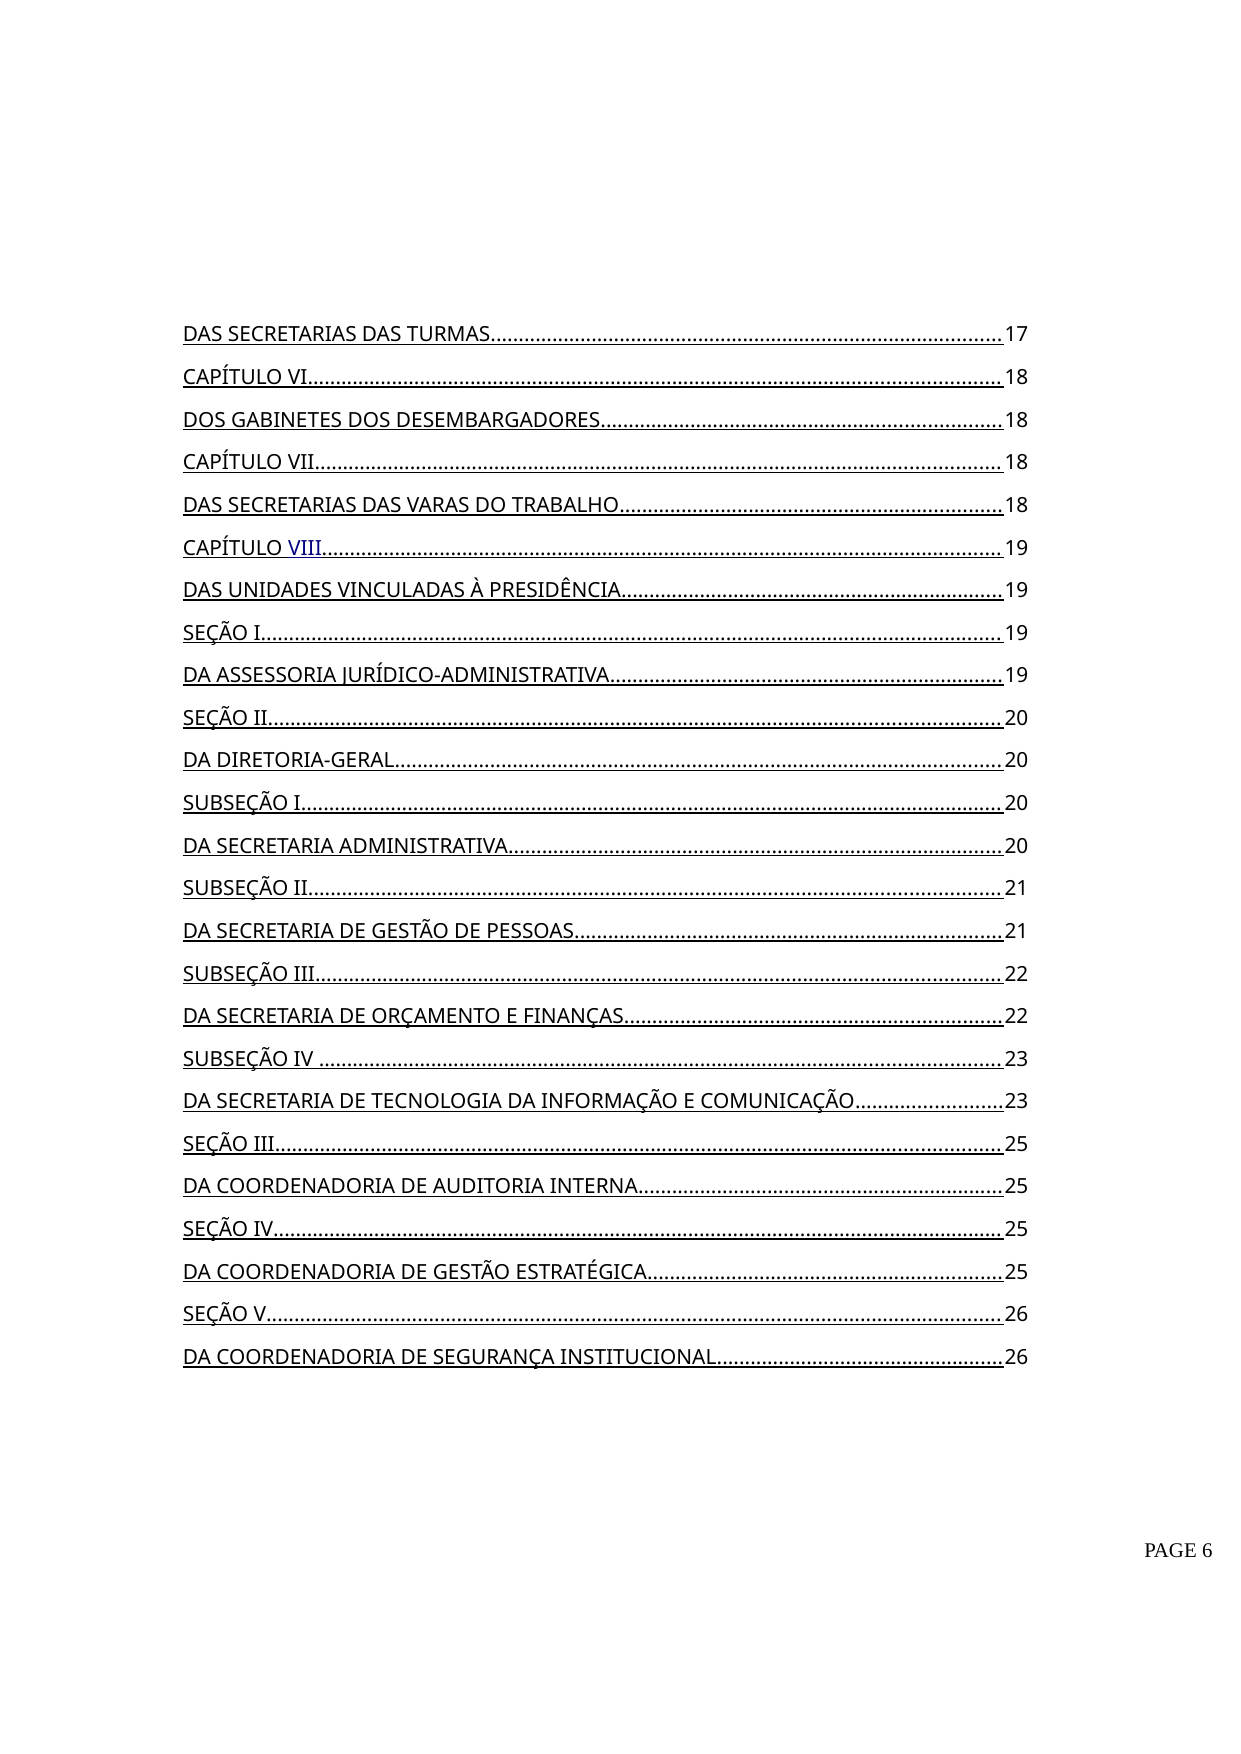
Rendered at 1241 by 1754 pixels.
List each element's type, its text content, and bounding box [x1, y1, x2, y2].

text DAS SECRETARIAS DAS TURMAS 17 [118, 255, 1093, 298]
text SUBSEÇÃO III 22 [118, 894, 1093, 937]
text SUBSEÇÃO II 21 [118, 809, 1093, 851]
text DA SECRETARIA DE ORÇAMENTO E FINANÇAS 22 [118, 937, 1093, 979]
text DA COORDENADORIA DE GESTÃO ESTRATÉGICA 25 [118, 1192, 1093, 1235]
text SEÇÃO IV 25 [118, 1150, 1093, 1192]
text SEÇÃO III 25 [118, 1064, 1093, 1107]
text SEÇÃO II 20 [118, 638, 1093, 681]
text SUBSEÇÃO IV 23 [118, 979, 1093, 1022]
text DA ASSESSORIA JURÍDICO-ADMINISTRATIVA 19 [118, 596, 1093, 638]
text CAPÍTULO VII 18 [118, 383, 1093, 425]
text DA DIRETORIA-GERAL 20 [118, 681, 1093, 724]
text DA SECRETARIA DE TECNOLOGIA DA INFORMAÇÃO E COMUNICAÇÃO 23 [118, 1022, 1093, 1064]
text DA COORDENADORIA DE SEGURANÇA INSTITUCIONAL 26 [118, 1277, 1093, 1435]
text DAS SECRETARIAS DAS VARAS DO TRABALHO 18 [118, 425, 1093, 468]
text DA SECRETARIA DE GESTÃO DE PESSOAS 21 [118, 851, 1093, 894]
text SEÇÃO V 26 [118, 1235, 1093, 1277]
text CAPÍTULO VI 18 [118, 298, 1093, 340]
text SUBSEÇÃO I 20 [118, 724, 1093, 766]
text CAPÍTULO VIII 19 [118, 468, 1093, 511]
text DOS GABINETES DOS DESEMBARGADORES 18 [118, 340, 1093, 383]
text DA SECRETARIA ADMINISTRATIVA 20 [118, 766, 1093, 809]
text DAS UNIDADES VINCULADAS À PRESIDÊNCIA 19 [118, 511, 1093, 553]
text DA COORDENADORIA DE AUDITORIA INTERNA 25 [118, 1107, 1093, 1150]
text SEÇÃO I 19 [118, 553, 1093, 596]
